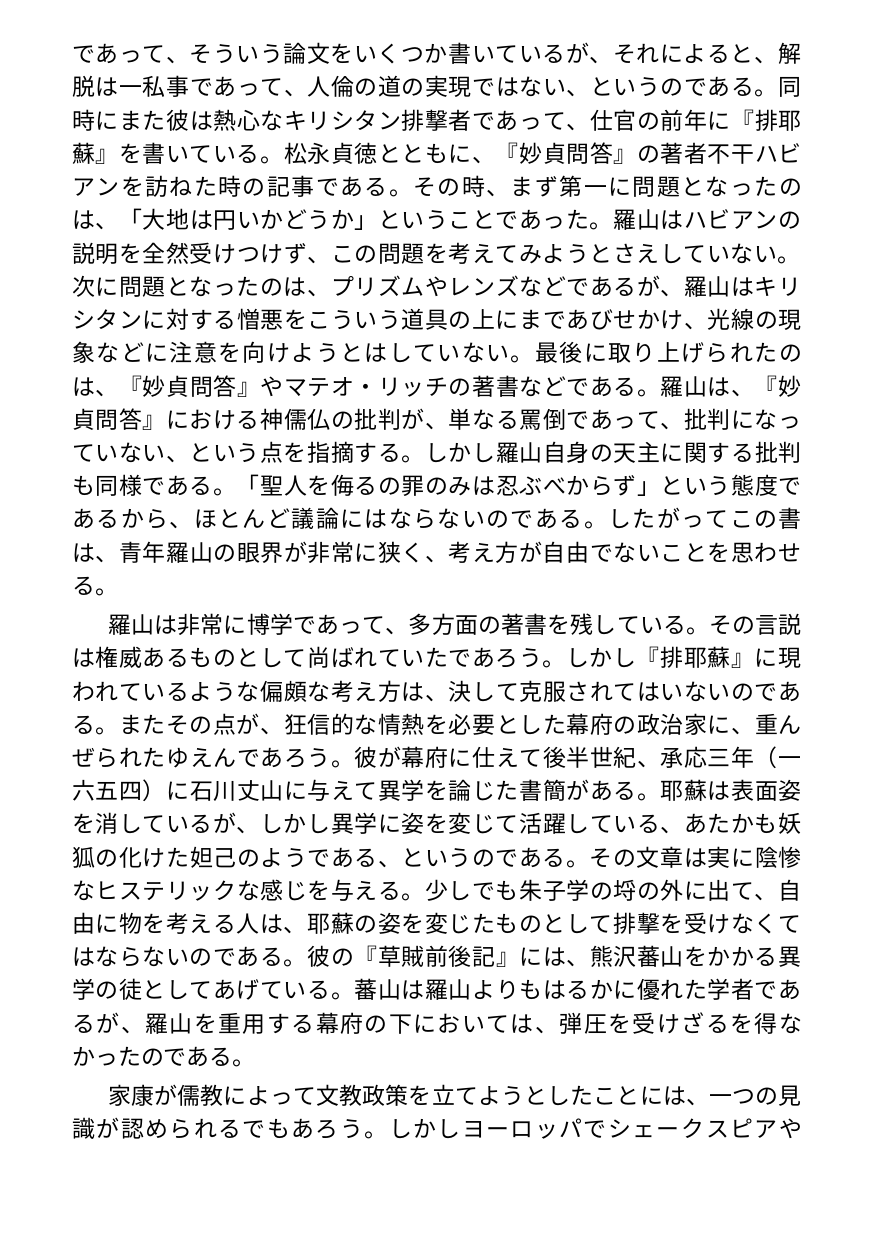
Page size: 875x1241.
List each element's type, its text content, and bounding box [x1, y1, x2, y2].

text であって、そういう論文をいくつか書いているが、それによると、解脱は一私事であって、人倫の道の実現ではない、というのである。同時にまた彼は熱心なキリシタン排撃者であって、仕官の前年に『排耶蘇』を書いている。松永貞徳とともに、『妙貞問答』の著者不干ハビアンを訪ねた時の記事である。その時、まず第一に問題となったのは、「大地は円いかどうか」ということであった。羅山はハビアンの説明を全然受けつけず、この問題を考えてみようとさえしていない。次に問題となったのは、プリズムやレンズなどであるが、羅山はキリシタンに対する憎悪をこういう道具の上にまであびせかけ、光線の現象などに注意を向けようとはしていない。最後に取り上げられたのは、『妙貞問答』やマテオ・リッチの著書などである。羅山は、『妙貞問答』における神儒仏の批判が、単なる罵倒であって、批判になっていない、という点を指摘する。しかし羅山自身の天主に関する批判も同様である。「聖人を侮るの罪のみは忍ぶべからず」という態度であるから、ほとんど議論にはならないのである。したがってこの書は、青年羅山の眼界が非常に狭く、考え方が自由でないことを思わせる。 [72, 36, 802, 601]
text 家康が儒教によって文教政策を立てようとしたことには、一つの見識が認められるでもあろう。しかしヨーロッパでシェークスピアや [72, 1078, 802, 1144]
text 羅山は非常に博学であって、多方面の著書を残している。その言説は権威あるものとして尚ばれていたであろう。しかし『排耶蘇』に現われているような偏頗な考え方は、決して克服されてはいないのである。またその点が、狂信的な情熱を必要とした幕府の政治家に、重んぜられたゆえんであろう。彼が幕府に仕えて後半世紀、承応三年（一六五四）に石川丈山に与えて異学を論じた書簡がある。耶蘇は表面姿を消しているが、しかし異学に姿を変じて活躍している、あたかも妖狐の化けた妲己のようである、というのである。その文章は実に陰惨なヒステリックな感じを与える。少しでも朱子学の埒の外に出て、自由に物を考える人は、耶蘇の姿を変じたものとして排撃を受けなくてはならないのである。彼の『草賊前後記』には、熊沢蕃山をかかる異学の徒としてあげている。蕃山は羅山よりもはるかに優れた学者であるが、羅山を重用する幕府の下においては、弾圧を受けざるを得なかったのである。 [72, 607, 802, 1072]
